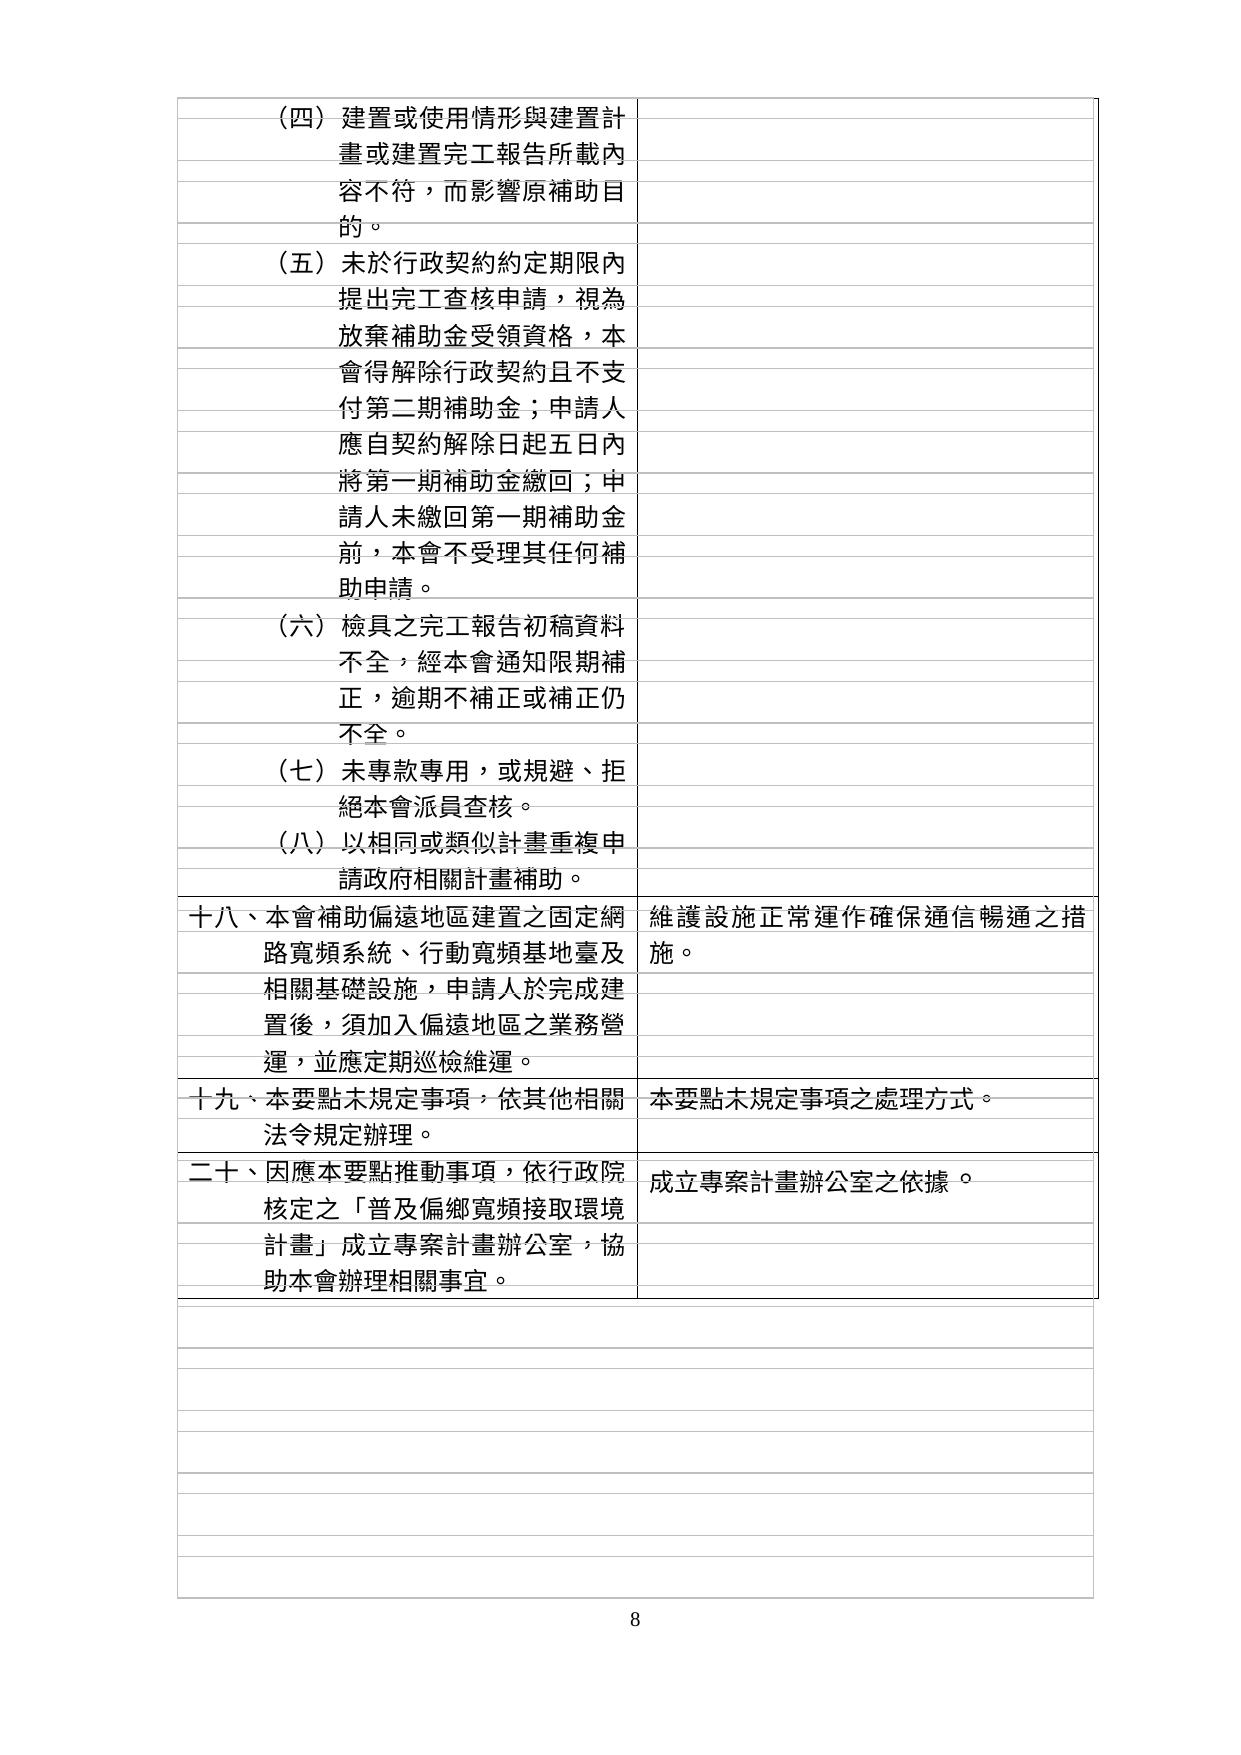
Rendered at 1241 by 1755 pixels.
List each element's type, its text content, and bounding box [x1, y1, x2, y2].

table_cell 十七、申請人有下列情形之一者，本會應不予撥付補助金額，其已撥付者，並追回全部已撥付之補助金額： （一）以虛偽不實之資料申請補助。 （二）補助金額在公告金額以上者，且其補助金額占採購金額半數以上，未依政府採購法第四條規定辦理。 （三）未依建置計畫完成建置。 （四）建置或使用情形與建置計畫或建置完工報告所載內容不符，而影響原補助目的。 （五）未於行政契約約定期限內提出完工查核申請，視為放棄補助金受領資格，本會得解除行政契約且不支付第二期補助金；申請人應自契約解除日起五日內將第一期補助金繳回；申請人未繳回第一期補助金前，本會不受理其任何補助申請。 （六）檢具之完工報告初稿資料不全，經本會通知限期補正，逾期不補正或補正仍不全。 （七）未專款專用，或規避、拒絕本會派員查核。 （八）以相同或類似計畫重複申請政府相關計畫補助。 [178, 411, 637, 431]
table_cell 本會不予撥付補助經費，其已撥付者，並追回已撥付之補助經費之情形。 [638, 661, 1093, 681]
table_cell 本會不予撥付補助經費，其已撥付者，並追回已撥付之補助經費之情形。 [638, 244, 1093, 285]
table_cell 十七、申請人有下列情形之一者，本會應不予撥付補助金額，其已撥付者，並追回全部已撥付之補助金額： （一）以虛偽不實之資料申請補助。 （二）補助金額在公告金額以上者，且其補助金額占採購金額半數以上，未依政府採購法第四條規定辦理。 （三）未依建置計畫完成建置。 （四）建置或使用情形與建置計畫或建置完工報告所載內容不符，而影響原補助目的。 （五）未於行政契約約定期限內提出完工查核申請，視為放棄補助金受領資格，本會得解除行政契約且不支付第二期補助金；申請人應自契約解除日起五日內將第一期補助金繳回；申請人未繳回第一期補助金前，本會不受理其任何補助申請。 （六）檢具之完工報告初稿資料不全，經本會通知限期補正，逾期不補正或補正仍不全。 （七）未專款專用，或規避、拒絕本會派員查核。 （八）以相同或類似計畫重複申請政府相關計畫補助。 [178, 744, 637, 785]
table_cell 本會不予撥付補助經費，其已撥付者，並追回已撥付之補助經費之情形。 [638, 224, 1093, 243]
table_cell 十七、申請人有下列情形之一者，本會應不予撥付補助金額，其已撥付者，並追回全部已撥付之補助金額： （一）以虛偽不實之資料申請補助。 （二）補助金額在公告金額以上者，且其補助金額占採購金額半數以上，未依政府採購法第四條規定辦理。 （三）未依建置計畫完成建置。 （四）建置或使用情形與建置計畫或建置完工報告所載內容不符，而影響原補助目的。 （五）未於行政契約約定期限內提出完工查核申請，視為放棄補助金受領資格，本會得解除行政契約且不支付第二期補助金；申請人應自契約解除日起五日內將第一期補助金繳回；申請人未繳回第一期補助金前，本會不受理其任何補助申請。 （六）檢具之完工報告初稿資料不全，經本會通知限期補正，逾期不補正或補正仍不全。 （七）未專款專用，或規避、拒絕本會派員查核。 （八）以相同或類似計畫重複申請政府相關計畫補助。 [178, 119, 637, 160]
table_cell 本會不予撥付補助經費，其已撥付者，並追回已撥付之補助經費之情形。 [638, 786, 1093, 806]
table_cell 十七、申請人有下列情形之一者，本會應不予撥付補助金額，其已撥付者，並追回全部已撥付之補助金額： （一）以虛偽不實之資料申請補助。 （二）補助金額在公告金額以上者，且其補助金額占採購金額半數以上，未依政府採購法第四條規定辦理。 （三）未依建置計畫完成建置。 （四）建置或使用情形與建置計畫或建置完工報告所載內容不符，而影響原補助目的。 （五）未於行政契約約定期限內提出完工查核申請，視為放棄補助金受領資格，本會得解除行政契約且不支付第二期補助金；申請人應自契約解除日起五日內將第一期補助金繳回；申請人未繳回第一期補助金前，本會不受理其任何補助申請。 （六）檢具之完工報告初稿資料不全，經本會通知限期補正，逾期不補正或補正仍不全。 （七）未專款專用，或規避、拒絕本會派員查核。 （八）以相同或類似計畫重複申請政府相關計畫補助。 [178, 369, 637, 410]
table_cell 十七、申請人有下列情形之一者，本會應不予撥付補助金額，其已撥付者，並追回全部已撥付之補助金額： （一）以虛偽不實之資料申請補助。 （二）補助金額在公告金額以上者，且其補助金額占採購金額半數以上，未依政府採購法第四條規定辦理。 （三）未依建置計畫完成建置。 （四）建置或使用情形與建置計畫或建置完工報告所載內容不符，而影響原補助目的。 （五）未於行政契約約定期限內提出完工查核申請，視為放棄補助金受領資格，本會得解除行政契約且不支付第二期補助金；申請人應自契約解除日起五日內將第一期補助金繳回；申請人未繳回第一期補助金前，本會不受理其任何補助申請。 （六）檢具之完工報告初稿資料不全，經本會通知限期補正，逾期不補正或補正仍不全。 （七）未專款專用，或規避、拒絕本會派員查核。 （八）以相同或類似計畫重複申請政府相關計畫補助。 [178, 661, 637, 681]
table_cell 十七、申請人有下列情形之一者，本會應不予撥付補助金額，其已撥付者，並追回全部已撥付之補助金額： （一）以虛偽不實之資料申請補助。 （二）補助金額在公告金額以上者，且其補助金額占採購金額半數以上，未依政府採購法第四條規定辦理。 （三）未依建置計畫完成建置。 （四）建置或使用情形與建置計畫或建置完工報告所載內容不符，而影響原補助目的。 （五）未於行政契約約定期限內提出完工查核申請，視為放棄補助金受領資格，本會得解除行政契約且不支付第二期補助金；申請人應自契約解除日起五日內將第一期補助金繳回；申請人未繳回第一期補助金前，本會不受理其任何補助申請。 （六）檢具之完工報告初稿資料不全，經本會通知限期補正，逾期不補正或補正仍不全。 （七）未專款專用，或規避、拒絕本會派員查核。 （八）以相同或類似計畫重複申請政府相關計畫補助。 [178, 682, 637, 722]
table_cell 二十、因應本要點推動事項，依行政院核定之「普及偏鄉寬頻接取環境計畫」成立專案計畫辦公室，協助本會辦理相關事宜。 [178, 1224, 637, 1243]
table_cell 本要點未規定事項之處理方式。 [1094, 1079, 1098, 1152]
table_cell 本會不予撥付補助經費，其已撥付者，並追回已撥付之補助經費之情形。 [638, 307, 1093, 347]
table_cell 本會不予撥付補助經費，其已撥付者，並追回已撥付之補助經費之情形。 [638, 807, 1093, 847]
table_cell 十八、本會補助偏遠地區建置之固定網路寬頻系統、行動寬頻基地臺及相關基礎設施，申請人於完成建置後，須加入偏遠地區之業務營運，並應定期巡檢維運。 [178, 994, 637, 1035]
table_cell 二十、因應本要點推動事項，依行政院核定之「普及偏鄉寬頻接取環境計畫」成立專案計畫辦公室，協助本會辦理相關事宜。 [178, 1153, 637, 1160]
table_cell 十七、申請人有下列情形之一者，本會應不予撥付補助金額，其已撥付者，並追回全部已撥付之補助金額： （一）以虛偽不實之資料申請補助。 （二）補助金額在公告金額以上者，且其補助金額占採購金額半數以上，未依政府採購法第四條規定辦理。 （三）未依建置計畫完成建置。 （四）建置或使用情形與建置計畫或建置完工報告所載內容不符，而影響原補助目的。 （五）未於行政契約約定期限內提出完工查核申請，視為放棄補助金受領資格，本會得解除行政契約且不支付第二期補助金；申請人應自契約解除日起五日內將第一期補助金繳回；申請人未繳回第一期補助金前，本會不受理其任何補助申請。 （六）檢具之完工報告初稿資料不全，經本會通知限期補正，逾期不補正或補正仍不全。 （七）未專款專用，或規避、拒絕本會派員查核。 （八）以相同或類似計畫重複申請政府相關計畫補助。 [178, 432, 637, 472]
table_cell 本會不予撥付補助經費，其已撥付者，並追回已撥付之補助經費之情形。 [638, 599, 1093, 618]
table_cell 十七、申請人有下列情形之一者，本會應不予撥付補助金額，其已撥付者，並追回全部已撥付之補助金額： （一）以虛偽不實之資料申請補助。 （二）補助金額在公告金額以上者，且其補助金額占採購金額半數以上，未依政府採購法第四條規定辦理。 （三）未依建置計畫完成建置。 （四）建置或使用情形與建置計畫或建置完工報告所載內容不符，而影響原補助目的。 （五）未於行政契約約定期限內提出完工查核申請，視為放棄補助金受領資格，本會得解除行政契約且不支付第二期補助金；申請人應自契約解除日起五日內將第一期補助金繳回；申請人未繳回第一期補助金前，本會不受理其任何補助申請。 （六）檢具之完工報告初稿資料不全，經本會通知限期補正，逾期不補正或補正仍不全。 （七）未專款專用，或規避、拒絕本會派員查核。 （八）以相同或類似計畫重複申請政府相關計畫補助。 [178, 869, 637, 896]
table_cell 十九、本要點未規定事項，依其他相關法令規定辦理。 [178, 1079, 637, 1097]
table_cell 十七、申請人有下列情形之一者，本會應不予撥付補助金額，其已撥付者，並追回全部已撥付之補助金額： （一）以虛偽不實之資料申請補助。 （二）補助金額在公告金額以上者，且其補助金額占採購金額半數以上，未依政府採購法第四條規定辦理。 （三）未依建置計畫完成建置。 （四）建置或使用情形與建置計畫或建置完工報告所載內容不符，而影響原補助目的。 （五）未於行政契約約定期限內提出完工查核申請，視為放棄補助金受領資格，本會得解除行政契約且不支付第二期補助金；申請人應自契約解除日起五日內將第一期補助金繳回；申請人未繳回第一期補助金前，本會不受理其任何補助申請。 （六）檢具之完工報告初稿資料不全，經本會通知限期補正，逾期不補正或補正仍不全。 （七）未專款專用，或規避、拒絕本會派員查核。 （八）以相同或類似計畫重複申請政府相關計畫補助。 [178, 494, 637, 535]
table_cell 本會不予撥付補助經費，其已撥付者，並追回已撥付之補助經費之情形。 [638, 161, 1093, 181]
table_cell 本會不予撥付補助經費，其已撥付者，並追回已撥付之補助經費之情形。 [638, 432, 1093, 472]
table_cell 本會不予撥付補助經費，其已撥付者，並追回已撥付之補助經費之情形。 [638, 369, 1093, 410]
table_cell 本會不予撥付補助經費，其已撥付者，並追回已撥付之補助經費之情形。 [638, 744, 1093, 785]
table_cell 本會不予撥付補助經費，其已撥付者，並追回已撥付之補助經費之情形。 [638, 619, 1093, 660]
table_cell 本會不予撥付補助經費，其已撥付者，並追回已撥付之補助經費之情形。 [638, 286, 1093, 306]
table_cell 二十、因應本要點推動事項，依行政院核定之「普及偏鄉寬頻接取環境計畫」成立專案計畫辦公室，協助本會辦理相關事宜。 [330, 1161, 385, 1181]
table_cell 成立專案計畫辦公室之依據。 [638, 1244, 1093, 1285]
table_cell 十九、本要點未規定事項，依其他相關法令規定辦理。 [178, 1099, 637, 1118]
table_cell 十七、申請人有下列情形之一者，本會應不予撥付補助金額，其已撥付者，並追回全部已撥付之補助金額： （一）以虛偽不實之資料申請補助。 （二）補助金額在公告金額以上者，且其補助金額占採購金額半數以上，未依政府採購法第四條規定辦理。 （三）未依建置計畫完成建置。 （四）建置或使用情形與建置計畫或建置完工報告所載內容不符，而影響原補助目的。 （五）未於行政契約約定期限內提出完工查核申請，視為放棄補助金受領資格，本會得解除行政契約且不支付第二期補助金；申請人應自契約解除日起五日內將第一期補助金繳回；申請人未繳回第一期補助金前，本會不受理其任何補助申請。 （六）檢具之完工報告初稿資料不全，經本會通知限期補正，逾期不補正或補正仍不全。 （七）未專款專用，或規避、拒絕本會派員查核。 （八）以相同或類似計畫重複申請政府相關計畫補助。 [178, 161, 637, 181]
table_cell 成立專案計畫辦公室之依據。 [638, 1286, 1093, 1298]
table_cell 本要點未規定事項之處理方式。 [638, 1079, 1093, 1097]
table_cell [638, 1057, 1093, 1078]
table_cell 本會不予撥付補助經費，其已撥付者，並追回已撥付之補助經費之情形。 [638, 474, 1093, 493]
table_cell 本會不予撥付補助經費，其已撥付者，並追回已撥付之補助經費之情形。 [638, 182, 1093, 222]
table_cell 十七、申請人有下列情形之一者，本會應不予撥付補助金額，其已撥付者，並追回全部已撥付之補助金額： （一）以虛偽不實之資料申請補助。 （二）補助金額在公告金額以上者，且其補助金額占採購金額半數以上，未依政府採購法第四條規定辦理。 （三）未依建置計畫完成建置。 （四）建置或使用情形與建置計畫或建置完工報告所載內容不符，而影響原補助目的。 （五）未於行政契約約定期限內提出完工查核申請，視為放棄補助金受領資格，本會得解除行政契約且不支付第二期補助金；申請人應自契約解除日起五日內將第一期補助金繳回；申請人未繳回第一期補助金前，本會不受理其任何補助申請。 （六）檢具之完工報告初稿資料不全，經本會通知限期補正，逾期不補正或補正仍不全。 （七）未專款專用，或規避、拒絕本會派員查核。 （八）以相同或類似計畫重複申請政府相關計畫補助。 [178, 536, 637, 556]
table_cell 十七、申請人有下列情形之一者，本會應不予撥付補助金額，其已撥付者，並追回全部已撥付之補助金額： （一）以虛偽不實之資料申請補助。 （二）補助金額在公告金額以上者，且其補助金額占採購金額半數以上，未依政府採購法第四條規定辦理。 （三）未依建置計畫完成建置。 （四）建置或使用情形與建置計畫或建置完工報告所載內容不符，而影響原補助目的。 （五）未於行政契約約定期限內提出完工查核申請，視為放棄補助金受領資格，本會得解除行政契約且不支付第二期補助金；申請人應自契約解除日起五日內將第一期補助金繳回；申請人未繳回第一期補助金前，本會不受理其任何補助申請。 （六）檢具之完工報告初稿資料不全，經本會通知限期補正，逾期不補正或補正仍不全。 （七）未專款專用，或規避、拒絕本會派員查核。 （八）以相同或類似計畫重複申請政府相關計畫補助。 [178, 599, 637, 618]
table_cell 十八、本會補助偏遠地區建置之固定網路寬頻系統、行動寬頻基地臺及相關基礎設施，申請人於完成建置後，須加入偏遠地區之業務營運，並應定期巡檢維運。 [178, 932, 637, 972]
table_cell 本會不予撥付補助經費，其已撥付者，並追回已撥付之補助經費之情形。 [638, 411, 1093, 431]
table_cell [638, 1036, 1093, 1056]
table_cell [638, 994, 1093, 1035]
table_cell 二十、因應本要點推動事項，依行政院核定之「普及偏鄉寬頻接取環境計畫」成立專案計畫辦公室，協助本會辦理相關事宜。 [458, 1161, 528, 1181]
table_cell 成立專案計畫辦公室之依據。 [638, 1161, 1093, 1181]
table_cell [638, 897, 1093, 910]
table_cell 二十、因應本要點推動事項，依行政院核定之「普及偏鄉寬頻接取環境計畫」成立專案計畫辦公室，協助本會辦理相關事宜。 [178, 1286, 637, 1298]
table_cell 本會不予撥付補助經費，其已撥付者，並追回已撥付之補助經費之情形。 [638, 557, 1093, 597]
table_cell [1094, 897, 1098, 1078]
table_cell 本要點未規定事項之處理方式。 [638, 1099, 1093, 1118]
table_cell 十七、申請人有下列情形之一者，本會應不予撥付補助金額，其已撥付者，並追回全部已撥付之補助金額： （一）以虛偽不實之資料申請補助。 （二）補助金額在公告金額以上者，且其補助金額占採購金額半數以上，未依政府採購法第四條規定辦理。 （三）未依建置計畫完成建置。 （四）建置或使用情形與建置計畫或建置完工報告所載內容不符，而影響原補助目的。 （五）未於行政契約約定期限內提出完工查核申請，視為放棄補助金受領資格，本會得解除行政契約且不支付第二期補助金；申請人應自契約解除日起五日內將第一期補助金繳回；申請人未繳回第一期補助金前，本會不受理其任何補助申請。 （六）檢具之完工報告初稿資料不全，經本會通知限期補正，逾期不補正或補正仍不全。 （七）未專款專用，或規避、拒絕本會派員查核。 （八）以相同或類似計畫重複申請政府相關計畫補助。 [178, 849, 637, 868]
table_cell 維護設施正常運作確保通信暢通之措 [638, 911, 1093, 931]
table_cell 二十、因應本要點推動事項，依行政院核定之「普及偏鄉寬頻接取環境計畫」成立專案計畫辦公室，協助本會辦理相關事宜。 [178, 1244, 637, 1285]
table_cell 成立專案計畫辦公室之依據。 [1094, 1153, 1098, 1298]
table_cell 十七、申請人有下列情形之一者，本會應不予撥付補助金額，其已撥付者，並追回全部已撥付之補助金額： （一）以虛偽不實之資料申請補助。 （二）補助金額在公告金額以上者，且其補助金額占採購金額半數以上，未依政府採購法第四條規定辦理。 （三）未依建置計畫完成建置。 （四）建置或使用情形與建置計畫或建置完工報告所載內容不符，而影響原補助目的。 （五）未於行政契約約定期限內提出完工查核申請，視為放棄補助金受領資格，本會得解除行政契約且不支付第二期補助金；申請人應自契約解除日起五日內將第一期補助金繳回；申請人未繳回第一期補助金前，本會不受理其任何補助申請。 （六）檢具之完工報告初稿資料不全，經本會通知限期補正，逾期不補正或補正仍不全。 （七）未專款專用，或規避、拒絕本會派員查核。 （八）以相同或類似計畫重複申請政府相關計畫補助。 [178, 182, 637, 222]
table_cell 十八、本會補助偏遠地區建置之固定網路寬頻系統、行動寬頻基地臺及相關基礎設施，申請人於完成建置後，須加入偏遠地區之業務營運，並應定期巡檢維運。 [178, 1057, 637, 1078]
table_cell 本會不予撥付補助經費，其已撥付者，並追回已撥付之補助經費之情形。 [638, 682, 1093, 722]
table_cell 施。 [638, 932, 1093, 972]
table_cell 十八、本會補助偏遠地區建置之固定網路寬頻系統、行動寬頻基地臺及相關基礎設施，申請人於完成建置後，須加入偏遠地區之業務營運，並應定期巡檢維運。 [178, 911, 637, 931]
table_cell 十七、申請人有下列情形之一者，本會應不予撥付補助金額，其已撥付者，並追回全部已撥付之補助金額： （一）以虛偽不實之資料申請補助。 （二）補助金額在公告金額以上者，且其補助金額占採購金額半數以上，未依政府採購法第四條規定辦理。 （三）未依建置計畫完成建置。 （四）建置或使用情形與建置計畫或建置完工報告所載內容不符，而影響原補助目的。 （五）未於行政契約約定期限內提出完工查核申請，視為放棄補助金受領資格，本會得解除行政契約且不支付第二期補助金；申請人應自契約解除日起五日內將第一期補助金繳回；申請人未繳回第一期補助金前，本會不受理其任何補助申請。 （六）檢具之完工報告初稿資料不全，經本會通知限期補正，逾期不補正或補正仍不全。 （七）未專款專用，或規避、拒絕本會派員查核。 （八）以相同或類似計畫重複申請政府相關計畫補助。 [178, 807, 637, 847]
table_cell 十七、申請人有下列情形之一者，本會應不予撥付補助金額，其已撥付者，並追回全部已撥付之補助金額： （一）以虛偽不實之資料申請補助。 （二）補助金額在公告金額以上者，且其補助金額占採購金額半數以上，未依政府採購法第四條規定辦理。 （三）未依建置計畫完成建置。 （四）建置或使用情形與建置計畫或建置完工報告所載內容不符，而影響原補助目的。 （五）未於行政契約約定期限內提出完工查核申請，視為放棄補助金受領資格，本會得解除行政契約且不支付第二期補助金；申請人應自契約解除日起五日內將第一期補助金繳回；申請人未繳回第一期補助金前，本會不受理其任何補助申請。 （六）檢具之完工報告初稿資料不全，經本會通知限期補正，逾期不補正或補正仍不全。 （七）未專款專用，或規避、拒絕本會派員查核。 （八）以相同或類似計畫重複申請政府相關計畫補助。 [178, 99, 637, 118]
table_cell 本要點未規定事項之處理方式。 [638, 1119, 1093, 1152]
table_cell 本會不予撥付補助經費，其已撥付者，並追回已撥付之補助經費之情形。 [638, 349, 1093, 368]
table_cell 本會不予撥付補助經費，其已撥付者，並追回已撥付之補助經費之情形。 [1094, 99, 1098, 896]
table_cell 本會不予撥付補助經費，其已撥付者，並追回已撥付之補助經費之情形。 [638, 494, 1093, 535]
table_cell 十七、申請人有下列情形之一者，本會應不予撥付補助金額，其已撥付者，並追回全部已撥付之補助金額： （一）以虛偽不實之資料申請補助。 （二）補助金額在公告金額以上者，且其補助金額占採購金額半數以上，未依政府採購法第四條規定辦理。 （三）未依建置計畫完成建置。 （四）建置或使用情形與建置計畫或建置完工報告所載內容不符，而影響原補助目的。 （五）未於行政契約約定期限內提出完工查核申請，視為放棄補助金受領資格，本會得解除行政契約且不支付第二期補助金；申請人應自契約解除日起五日內將第一期補助金繳回；申請人未繳回第一期補助金前，本會不受理其任何補助申請。 （六）檢具之完工報告初稿資料不全，經本會通知限期補正，逾期不補正或補正仍不全。 （七）未專款專用，或規避、拒絕本會派員查核。 （八）以相同或類似計畫重複申請政府相關計畫補助。 [178, 286, 637, 306]
table_cell 十七、申請人有下列情形之一者，本會應不予撥付補助金額，其已撥付者，並追回全部已撥付之補助金額： （一）以虛偽不實之資料申請補助。 （二）補助金額在公告金額以上者，且其補助金額占採購金額半數以上，未依政府採購法第四條規定辦理。 （三）未依建置計畫完成建置。 （四）建置或使用情形與建置計畫或建置完工報告所載內容不符，而影響原補助目的。 （五）未於行政契約約定期限內提出完工查核申請，視為放棄補助金受領資格，本會得解除行政契約且不支付第二期補助金；申請人應自契約解除日起五日內將第一期補助金繳回；申請人未繳回第一期補助金前，本會不受理其任何補助申請。 （六）檢具之完工報告初稿資料不全，經本會通知限期補正，逾期不補正或補正仍不全。 （七）未專款專用，或規避、拒絕本會派員查核。 （八）以相同或類似計畫重複申請政府相關計畫補助。 [178, 786, 637, 806]
table_cell 本會不予撥付補助經費，其已撥付者，並追回已撥付之補助經費之情形。 [638, 724, 1093, 743]
table_cell 本會不予撥付補助經費，其已撥付者，並追回已撥付之補助經費之情形。 [638, 536, 1093, 556]
table_cell 本會不予撥付補助經費，其已撥付者，並追回已撥付之補助經費之情形。 [638, 849, 1093, 868]
table_cell 十九、本要點未規定事項，依其他相關法令規定辦理。 [178, 1119, 637, 1152]
table_cell 十七、申請人有下列情形之一者，本會應不予撥付補助金額，其已撥付者，並追回全部已撥付之補助金額： （一）以虛偽不實之資料申請補助。 （二）補助金額在公告金額以上者，且其補助金額占採購金額半數以上，未依政府採購法第四條規定辦理。 （三）未依建置計畫完成建置。 （四）建置或使用情形與建置計畫或建置完工報告所載內容不符，而影響原補助目的。 （五）未於行政契約約定期限內提出完工查核申請，視為放棄補助金受領資格，本會得解除行政契約且不支付第二期補助金；申請人應自契約解除日起五日內將第一期補助金繳回；申請人未繳回第一期補助金前，本會不受理其任何補助申請。 （六）檢具之完工報告初稿資料不全，經本會通知限期補正，逾期不補正或補正仍不全。 （七）未專款專用，或規避、拒絕本會派員查核。 （八）以相同或類似計畫重複申請政府相關計畫補助。 [178, 224, 637, 243]
table_cell 二十、因應本要點推動事項，依行政院核定之「普及偏鄉寬頻接取環境計畫」成立專案計畫辦公室，協助本會辦理相關事宜。 [178, 1182, 637, 1222]
table_cell [638, 974, 1093, 993]
table_cell 十八、本會補助偏遠地區建置之固定網路寬頻系統、行動寬頻基地臺及相關基礎設施，申請人於完成建置後，須加入偏遠地區之業務營運，並應定期巡檢維運。 [178, 897, 637, 910]
table_cell 十七、申請人有下列情形之一者，本會應不予撥付補助金額，其已撥付者，並追回全部已撥付之補助金額： （一）以虛偽不實之資料申請補助。 （二）補助金額在公告金額以上者，且其補助金額占採購金額半數以上，未依政府採購法第四條規定辦理。 （三）未依建置計畫完成建置。 （四）建置或使用情形與建置計畫或建置完工報告所載內容不符，而影響原補助目的。 （五）未於行政契約約定期限內提出完工查核申請，視為放棄補助金受領資格，本會得解除行政契約且不支付第二期補助金；申請人應自契約解除日起五日內將第一期補助金繳回；申請人未繳回第一期補助金前，本會不受理其任何補助申請。 （六）檢具之完工報告初稿資料不全，經本會通知限期補正，逾期不補正或補正仍不全。 （七）未專款專用，或規避、拒絕本會派員查核。 （八）以相同或類似計畫重複申請政府相關計畫補助。 [178, 557, 637, 597]
table_cell 十八、本會補助偏遠地區建置之固定網路寬頻系統、行動寬頻基地臺及相關基礎設施，申請人於完成建置後，須加入偏遠地區之業務營運，並應定期巡檢維運。 [178, 974, 637, 993]
table_cell 成立專案計畫辦公室之依據。 [638, 1153, 1093, 1160]
table_cell 十七、申請人有下列情形之一者，本會應不予撥付補助金額，其已撥付者，並追回全部已撥付之補助金額： （一）以虛偽不實之資料申請補助。 （二）補助金額在公告金額以上者，且其補助金額占採購金額半數以上，未依政府採購法第四條規定辦理。 （三）未依建置計畫完成建置。 （四）建置或使用情形與建置計畫或建置完工報告所載內容不符，而影響原補助目的。 （五）未於行政契約約定期限內提出完工查核申請，視為放棄補助金受領資格，本會得解除行政契約且不支付第二期補助金；申請人應自契約解除日起五日內將第一期補助金繳回；申請人未繳回第一期補助金前，本會不受理其任何補助申請。 （六）檢具之完工報告初稿資料不全，經本會通知限期補正，逾期不補正或補正仍不全。 （七）未專款專用，或規避、拒絕本會派員查核。 （八）以相同或類似計畫重複申請政府相關計畫補助。 [178, 244, 637, 285]
table_cell 十八、本會補助偏遠地區建置之固定網路寬頻系統、行動寬頻基地臺及相關基礎設施，申請人於完成建置後，須加入偏遠地區之業務營運，並應定期巡檢維運。 [178, 1036, 637, 1056]
table_cell 十七、申請人有下列情形之一者，本會應不予撥付補助金額，其已撥付者，並追回全部已撥付之補助金額： （一）以虛偽不實之資料申請補助。 （二）補助金額在公告金額以上者，且其補助金額占採購金額半數以上，未依政府採購法第四條規定辦理。 （三）未依建置計畫完成建置。 （四）建置或使用情形與建置計畫或建置完工報告所載內容不符，而影響原補助目的。 （五）未於行政契約約定期限內提出完工查核申請，視為放棄補助金受領資格，本會得解除行政契約且不支付第二期補助金；申請人應自契約解除日起五日內將第一期補助金繳回；申請人未繳回第一期補助金前，本會不受理其任何補助申請。 （六）檢具之完工報告初稿資料不全，經本會通知限期補正，逾期不補正或補正仍不全。 （七）未專款專用，或規避、拒絕本會派員查核。 （八）以相同或類似計畫重複申請政府相關計畫補助。 [178, 349, 637, 368]
table_cell 成立專案計畫辦公室之依據。 [638, 1182, 1093, 1222]
table_cell 十七、申請人有下列情形之一者，本會應不予撥付補助金額，其已撥付者，並追回全部已撥付之補助金額： （一）以虛偽不實之資料申請補助。 （二）補助金額在公告金額以上者，且其補助金額占採購金額半數以上，未依政府採購法第四條規定辦理。 （三）未依建置計畫完成建置。 （四）建置或使用情形與建置計畫或建置完工報告所載內容不符，而影響原補助目的。 （五）未於行政契約約定期限內提出完工查核申請，視為放棄補助金受領資格，本會得解除行政契約且不支付第二期補助金；申請人應自契約解除日起五日內將第一期補助金繳回；申請人未繳回第一期補助金前，本會不受理其任何補助申請。 （六）檢具之完工報告初稿資料不全，經本會通知限期補正，逾期不補正或補正仍不全。 （七）未專款專用，或規避、拒絕本會派員查核。 （八）以相同或類似計畫重複申請政府相關計畫補助。 [178, 619, 637, 660]
table_cell 本會不予撥付補助經費，其已撥付者，並追回已撥付之補助經費之情形。 [638, 869, 1093, 896]
table_cell 十七、申請人有下列情形之一者，本會應不予撥付補助金額，其已撥付者，並追回全部已撥付之補助金額： （一）以虛偽不實之資料申請補助。 （二）補助金額在公告金額以上者，且其補助金額占採購金額半數以上，未依政府採購法第四條規定辦理。 （三）未依建置計畫完成建置。 （四）建置或使用情形與建置計畫或建置完工報告所載內容不符，而影響原補助目的。 （五）未於行政契約約定期限內提出完工查核申請，視為放棄補助金受領資格，本會得解除行政契約且不支付第二期補助金；申請人應自契約解除日起五日內將第一期補助金繳回；申請人未繳回第一期補助金前，本會不受理其任何補助申請。 （六）檢具之完工報告初稿資料不全，經本會通知限期補正，逾期不補正或補正仍不全。 （七）未專款專用，或規避、拒絕本會派員查核。 （八）以相同或類似計畫重複申請政府相關計畫補助。 [178, 307, 637, 347]
table_cell 本會不予撥付補助經費，其已撥付者，並追回已撥付之補助經費之情形。 [638, 99, 1093, 118]
table_cell 十七、申請人有下列情形之一者，本會應不予撥付補助金額，其已撥付者，並追回全部已撥付之補助金額： （一）以虛偽不實之資料申請補助。 （二）補助金額在公告金額以上者，且其補助金額占採購金額半數以上，未依政府採購法第四條規定辦理。 （三）未依建置計畫完成建置。 （四）建置或使用情形與建置計畫或建置完工報告所載內容不符，而影響原補助目的。 （五）未於行政契約約定期限內提出完工查核申請，視為放棄補助金受領資格，本會得解除行政契約且不支付第二期補助金；申請人應自契約解除日起五日內將第一期補助金繳回；申請人未繳回第一期補助金前，本會不受理其任何補助申請。 （六）檢具之完工報告初稿資料不全，經本會通知限期補正，逾期不補正或補正仍不全。 （七）未專款專用，或規避、拒絕本會派員查核。 （八）以相同或類似計畫重複申請政府相關計畫補助。 [178, 474, 637, 493]
table_cell 成立專案計畫辦公室之依據。 [638, 1224, 1093, 1243]
table_cell 本會不予撥付補助經費，其已撥付者，並追回已撥付之補助經費之情形。 [638, 119, 1093, 160]
